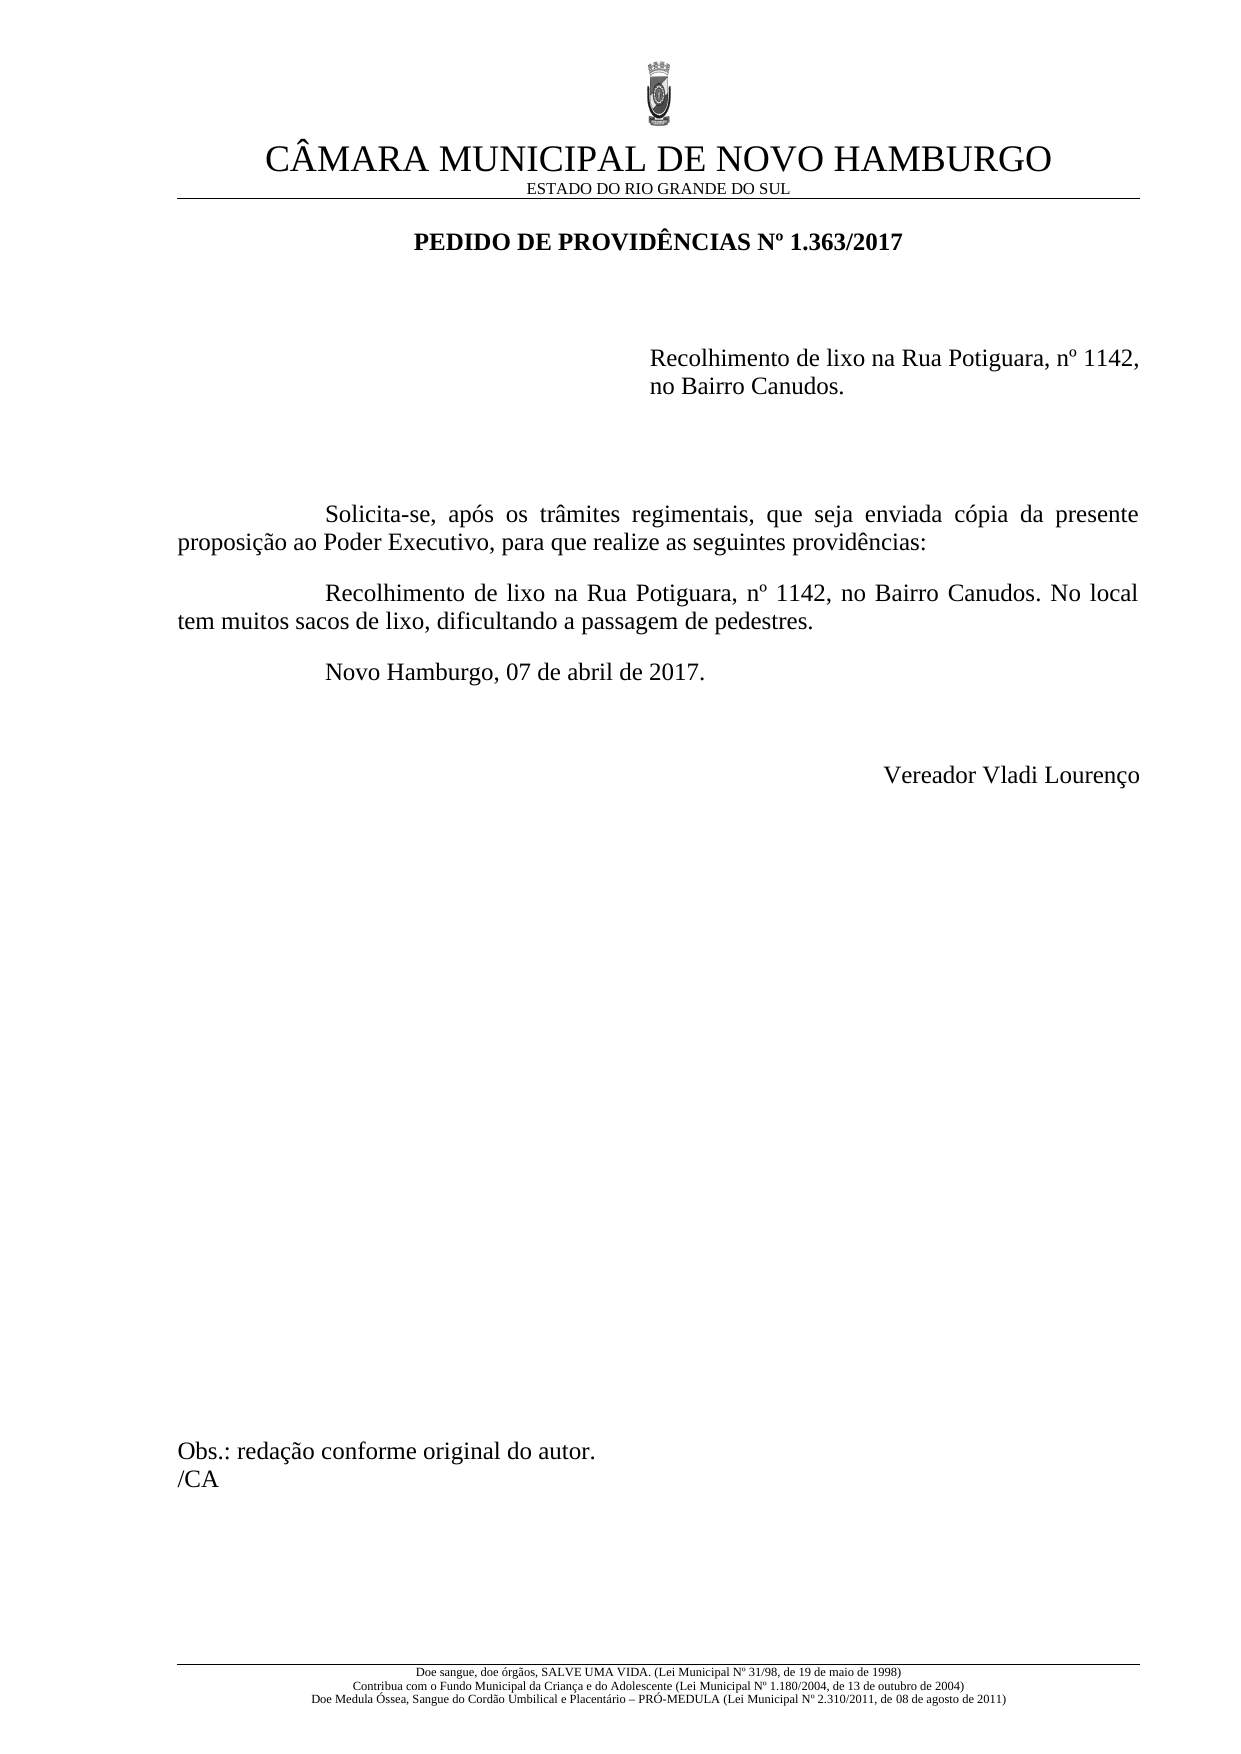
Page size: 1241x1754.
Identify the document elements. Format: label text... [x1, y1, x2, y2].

text Recolhimento de lixo na Rua Potiguara, nº 1142, no Bairro Canudos. [649, 344, 1140, 400]
text Vereador Vladi Lourenço [177, 761, 1140, 788]
text PEDIDO DE PROVIDÊNCIAS Nº 1.363/2017 [177, 228, 1140, 256]
text Solicita-se, após os trâmites regimentais, que seja enviada cópia da presente proposição ao Poder Executivo, para que realize as seguintes providências: [177, 500, 1140, 556]
text Obs.: redação conforme original do autor. [177, 1437, 1140, 1465]
text Recolhimento de lixo na Rua Potiguara, nº 1142, no Bairro Canudos. No local tem muitos sacos de lixo, dificultando a passagem de pedestres. [177, 579, 1140, 635]
text Novo Hamburgo, 07 de abril de 2017. [177, 658, 1140, 686]
text /CA [177, 1465, 1140, 1493]
